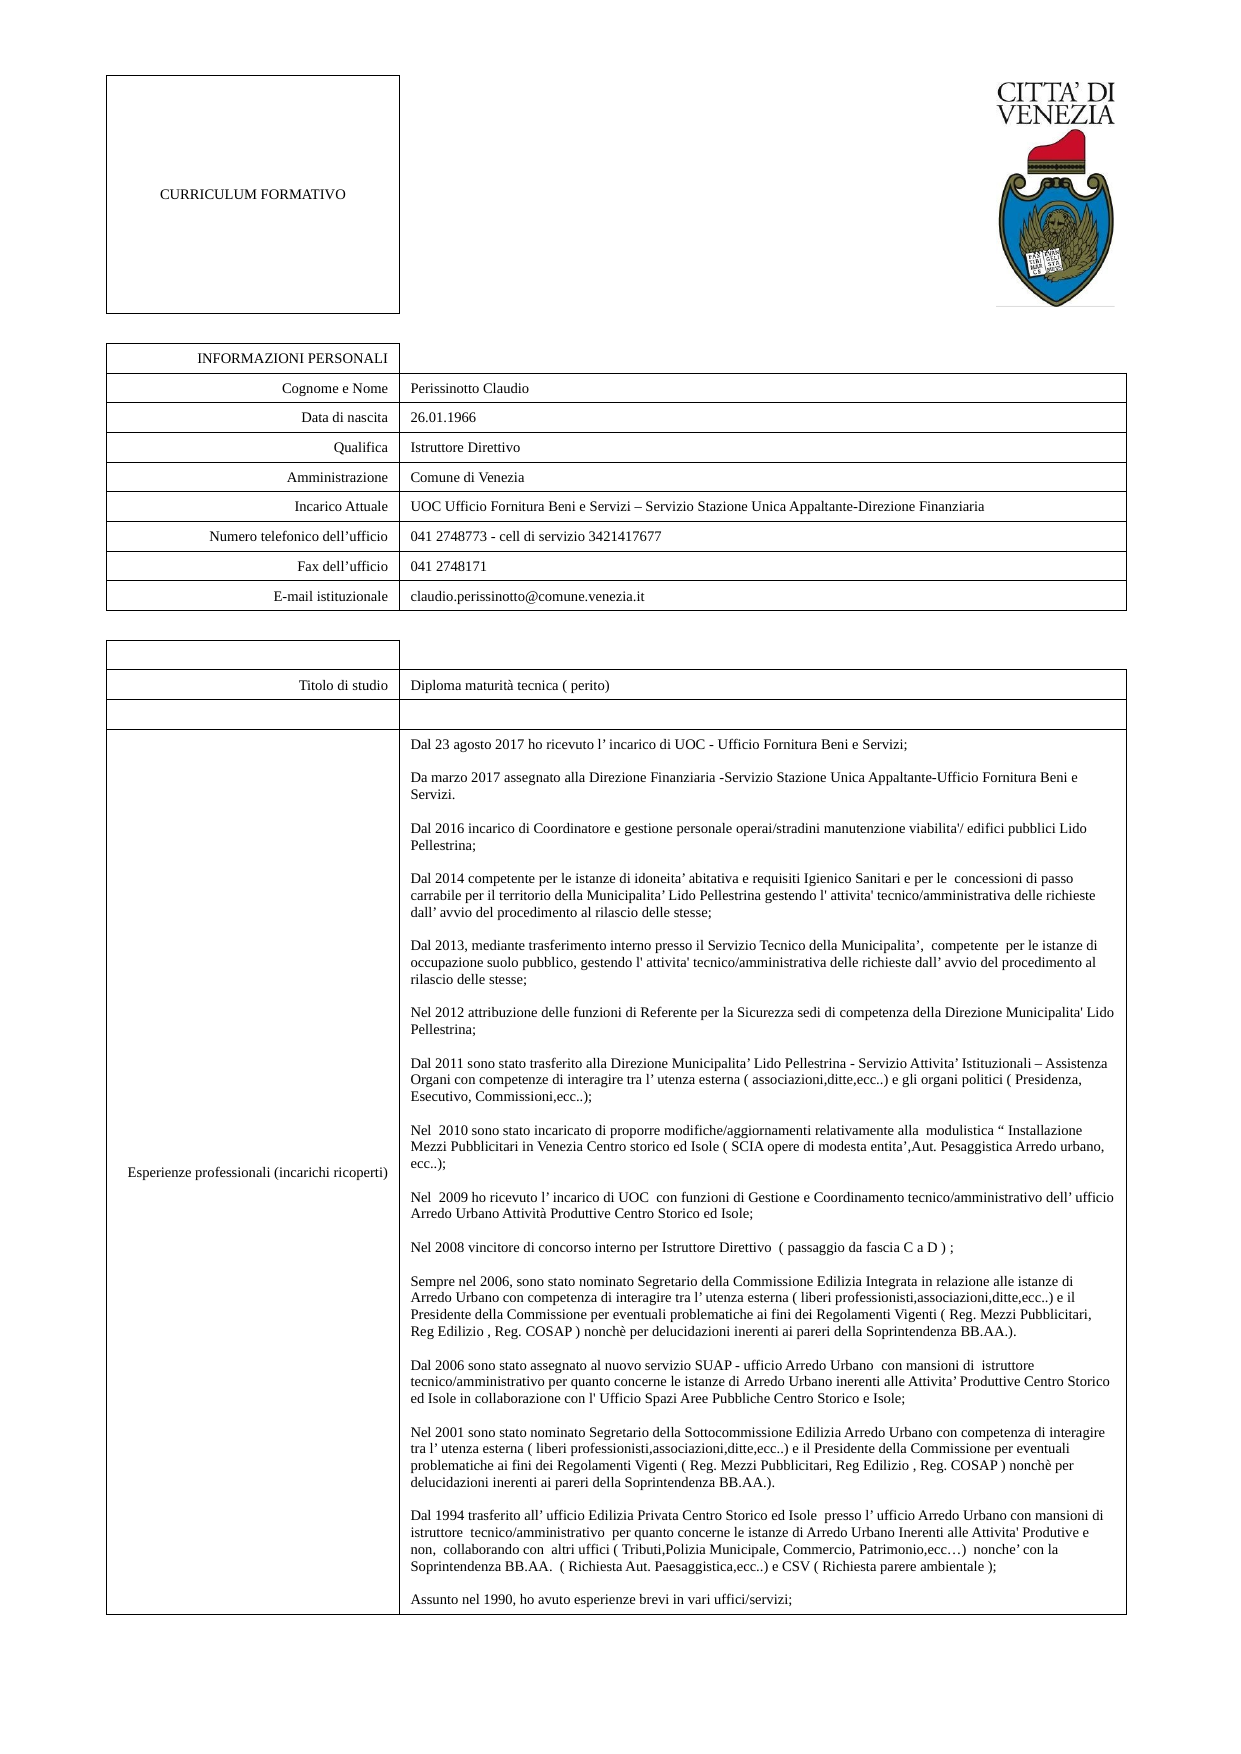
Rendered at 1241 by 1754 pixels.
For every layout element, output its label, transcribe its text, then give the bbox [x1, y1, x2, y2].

table_cell Amministrazione [107, 463, 399, 491]
table_cell Qualifica [107, 433, 399, 462]
picture [996, 82, 1115, 307]
table_cell [399, 313, 1126, 343]
table_cell Cognome e Nome [107, 374, 399, 402]
table_cell 041 2748171 [400, 552, 1126, 580]
table_header [400, 75, 1126, 313]
table_cell UOC Ufficio Fornitura Beni e Servizi – Servizio Stazione Unica Appaltante-Direzione Finanziaria [400, 492, 1126, 521]
table_cell [400, 700, 1126, 729]
table_cell INFORMAZIONI PERSONALI [107, 344, 399, 372]
table_cell Fax dell’ufficio [107, 552, 399, 580]
table_cell Data di nascita [107, 403, 399, 432]
table_cell Comune di Venezia [400, 463, 1126, 491]
table_cell [107, 641, 399, 669]
table_header CURRICULUM FORMATIVO [107, 76, 399, 313]
table_cell Diploma maturità tecnica ( perito) [400, 670, 1126, 699]
table_cell Titolo di studio [107, 670, 399, 699]
table_cell Istruttore Direttivo [400, 433, 1126, 462]
table_cell E-mail istituzionale [107, 581, 399, 610]
table_cell Dal 23 agosto 2017 ho ricevuto l’ incarico di UOC - Ufficio Fornitura Beni e Servizi; Da marzo 2017 assegnato alla Direzione Finanziaria -Servizio Stazione Unica Appaltante-Ufficio Fornitura Beni e Servizi. Dal 2016 incarico di Coordinatore e gestione personale operai/stradini manutenzione viabilita'/ edifici pubblici Lido Pellestrina; Dal 2014 competente per le istanze di idoneita’ abitativa e requisiti Igienico Sanitari e per le concessioni di passo carrabile per il territorio della Municipalita’ Lido Pellestrina gestendo l' attivita' tecnico/amministrativa delle richieste dall’ avvio del procedimento al rilascio delle stesse; Dal 2013, mediante trasferimento interno presso il Servizio Tecnico della Municipalita’, competente per le istanze di occupazione suolo pubblico, gestendo l' attivita' tecnico/amministrativa delle richieste dall’ avvio del procedimento al rilascio delle stesse; Nel 2012 attribuzione delle funzioni di Referente per la Sicurezza sedi di competenza della Direzione Municipalita' Lido Pellestrina; Dal 2011 sono stato trasferito alla Direzione Municipalita’ Lido Pellestrina - Servizio Attivita’ Istituzionali – Assistenza Organi con competenze di interagire tra l’ utenza esterna ( associazioni,ditte,ecc..) e gli organi politici ( Presidenza, Esecutivo, Commissioni,ecc..); Nel 2010 sono stato incaricato di proporre modifiche/aggiornamenti relativamente alla modulistica “ Installazione Mezzi Pubblicitari in Venezia Centro storico ed Isole ( SCIA opere di modesta entita’,Aut. Pesaggistica Arredo urbano, ecc..); Nel 2009 ho ricevuto l’ incarico di UOC con funzioni di Gestione e Coordinamento tecnico/amministrativo dell’ ufficio Arredo Urbano Attività Produttive Centro Storico ed Isole; Nel 2008 vincitore di concorso interno per Istruttore Direttivo ( passaggio da fascia C a D ) ; Sempre nel 2006, sono stato nominato Segretario della Commissione Edilizia Integrata in relazione alle istanze di Arredo Urbano con competenza di interagire tra l’ utenza esterna ( liberi professionisti,associazioni,ditte,ecc..) e il Presidente della Commissione per eventuali problematiche ai fini dei Regolamenti Vigenti ( Reg. Mezzi Pubblicitari, Reg Edilizio , Reg. COSAP ) nonchè per delucidazioni inerenti ai pareri della Soprintendenza BB.AA.). Dal 2006 sono stato assegnato al nuovo servizio SUAP - ufficio Arredo Urbano con mansioni di istruttore tecnico/amministrativo per quanto concerne le istanze di Arredo Urbano inerenti alle Attivita’ Produttive Centro Storico ed Isole in collaborazione con l' Ufficio Spazi Aree Pubbliche Centro Storico e Isole; Nel 2001 sono stato nominato Segretario della Sottocommissione Edilizia Arredo Urbano con competenza di interagire tra l’ utenza esterna ( liberi professionisti,associazioni,ditte,ecc..) e il Presidente della Commissione per eventuali problematiche ai fini dei Regolamenti Vigenti ( Reg. Mezzi Pubblicitari, Reg Edilizio , Reg. COSAP ) nonchè per delucidazioni inerenti ai pareri della Soprintendenza BB.AA.). Dal 1994 trasferito all’ ufficio Edilizia Privata Centro Storico ed Isole presso l’ ufficio Arredo Urbano con mansioni di istruttore tecnico/amministrativo per quanto concerne le istanze di Arredo Urbano Inerenti alle Attivita' Produtive e non, collaborando con altri uffici ( Tributi,Polizia Municipale, Commercio, Patrimonio,ecc…) nonche’ con la Soprintendenza BB.AA. ( Richiesta Aut. Paesaggistica,ecc..) e CSV ( Richiesta parere ambientale ); Assunto nel 1990, ho avuto esperienze brevi in vari uffici/servizi; [400, 730, 1126, 1614]
table_cell [107, 700, 399, 729]
table_cell 26.01.1966 [400, 403, 1126, 432]
table_cell [400, 343, 1126, 372]
table_cell claudio.perissinotto@comune.venezia.it [400, 581, 1126, 610]
table_cell 041 2748773 - cell di servizio 3421417677 [400, 522, 1126, 551]
table_cell [106, 611, 399, 640]
table_cell Esperienze professionali (incarichi ricoperti) [107, 730, 399, 1614]
table_cell Numero telefonico dell’ufficio [107, 522, 399, 551]
table_cell [106, 314, 399, 343]
table_cell [399, 611, 1126, 640]
table_cell [400, 640, 1126, 669]
table_cell Perissinotto Claudio [400, 374, 1126, 402]
table_cell Incarico Attuale [107, 492, 399, 521]
